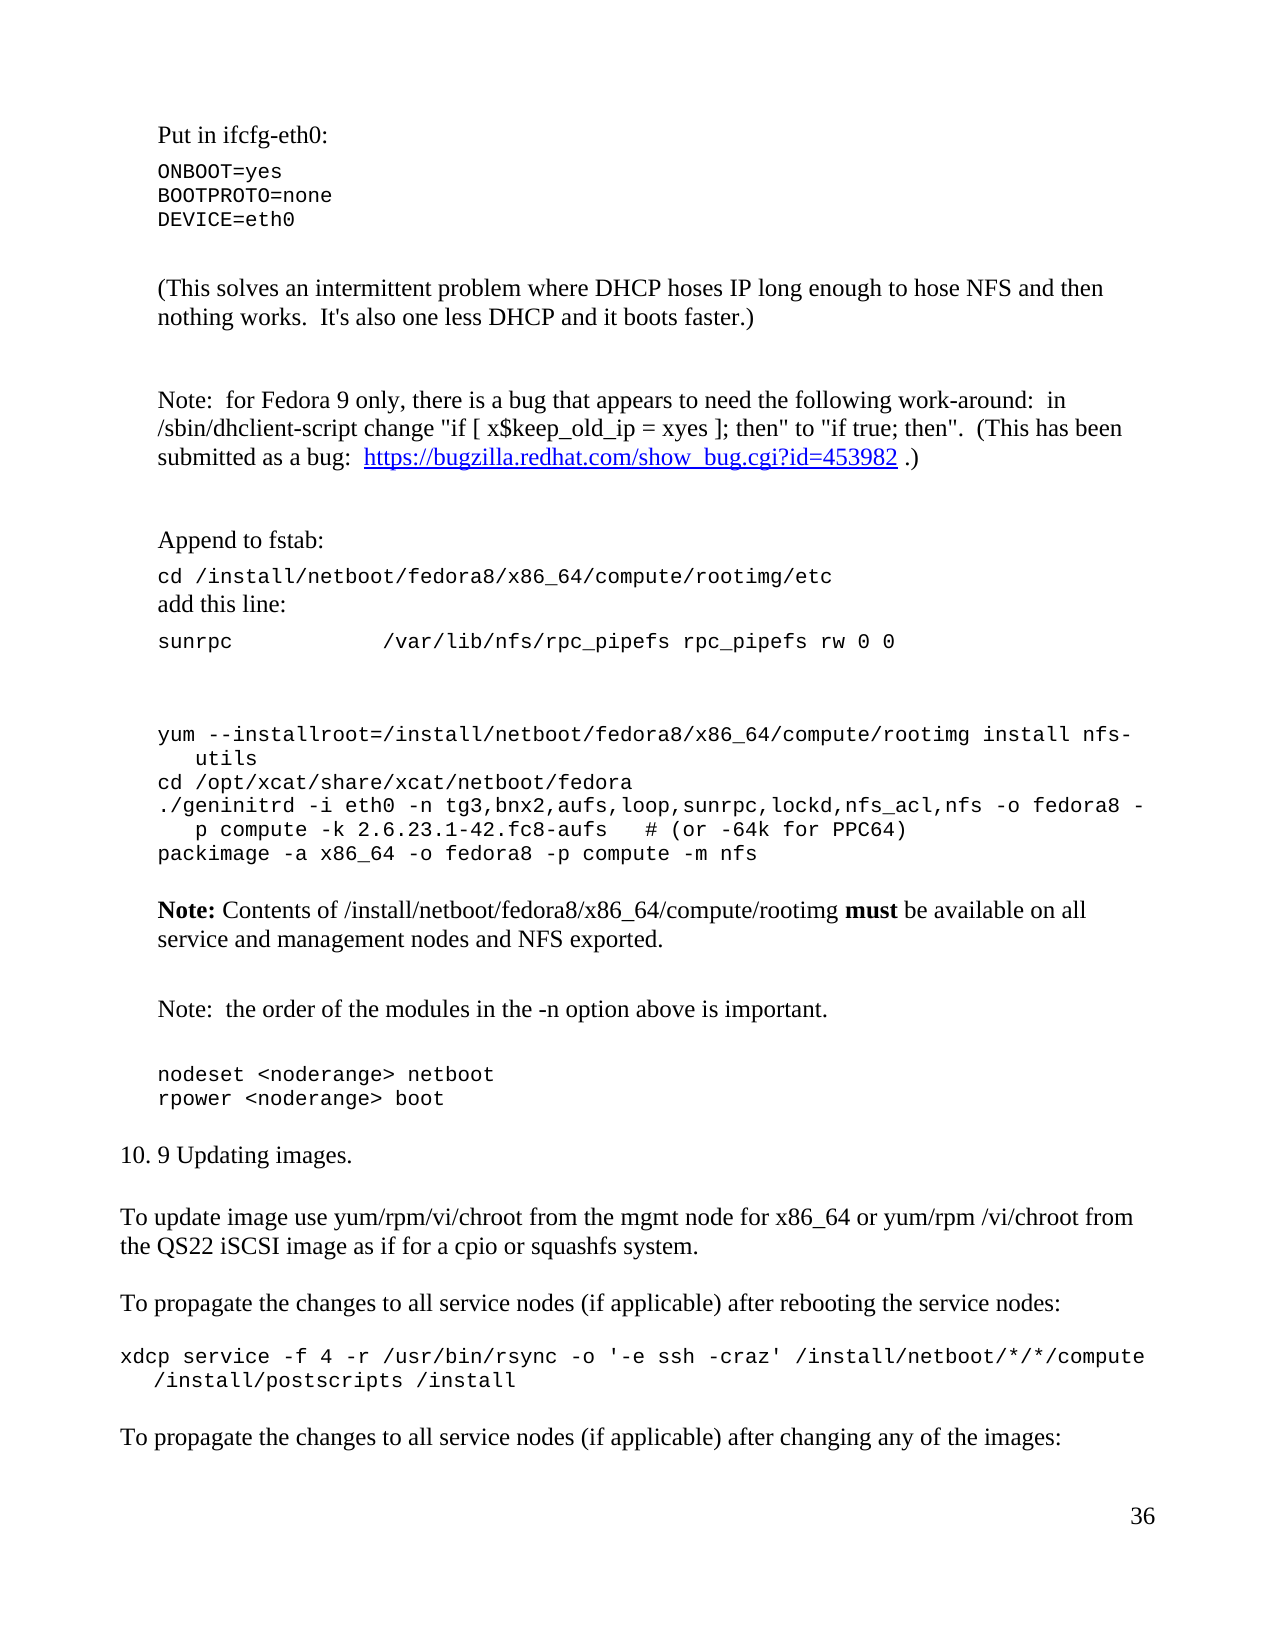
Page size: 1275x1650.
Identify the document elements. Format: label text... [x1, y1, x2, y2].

text To propagate the changes to all service nodes (if applicable) after rebooting the service nodes: [120, 1288, 1155, 1317]
text ./geninitrd -i eth0 -n tg3,bnx2,aufs,loop,sunrpc,lockd,nfs_acl,nfs -o fedora8 -p compute -k 2.6.23.1-42.fc8-aufs # (or -64k for PPC64) [157, 795, 1155, 843]
text packimage -a x86_64 -o fedora8 -p compute -m nfs [157, 843, 1155, 866]
text nodeset <noderange> netboot [157, 1064, 1155, 1087]
text Note: Contents of /install/netboot/fedora8/x86_64/compute/rootimg must be available on all service and management nodes and NFS exported. [157, 895, 1155, 953]
text DEVICE=eth0 [157, 208, 1155, 232]
text To propagate the changes to all service nodes (if applicable) after changing any of the images: [120, 1422, 1155, 1451]
text cd /opt/xcat/share/xcat/netboot/fedora [157, 772, 1155, 795]
text Put in ifcfg-eth0: [157, 120, 1155, 149]
text Note: the order of the modules in the -n option above is important. [157, 994, 1155, 1023]
text ONBOOT=yes [157, 161, 1155, 185]
text (This solves an intermittent problem where DHCP hoses IP long enough to hose NFS and then nothing works. It's also one less DHCP and it boots faster.) [157, 273, 1155, 331]
text xdcp service -f 4 -r /usr/bin/rsync -o '-e ssh -craz' /install/netboot/*/*/compute /install/postscripts /install [120, 1346, 1155, 1393]
text add this line: [157, 589, 1155, 618]
text sunrpc /var/lib/nfs/rpc_pipefs rpc_pipefs rw 0 0 [157, 631, 1155, 654]
text To update image use yum/rpm/vi/chroot from the mgmt node for x86_64 or yum/rpm /vi/chroot from the QS22 iSCSI image as if for a cpio or squashfs system. [120, 1202, 1155, 1260]
list 9 Updating images. [120, 1140, 1155, 1169]
text yum --installroot=/install/netboot/fedora8/x86_64/compute/rootimg install nfs-utils [157, 724, 1155, 772]
text cd /install/netboot/fedora8/x86_64/compute/rootimg/etc [157, 566, 1155, 589]
text BOOTPROTO=none [157, 185, 1155, 208]
text Note: for Fedora 9 only, there is a bug that appears to need the following work-around: in /sbin/dhclient-script change "if [ x$keep_old_ip = xyes ]; then" to "if true; then". (This has been submitted as a bug: https://bugzilla.redhat.com/show_bug.cgi?id=453982 .) [157, 385, 1155, 471]
text Append to fstab: [157, 525, 1155, 553]
text rpower <noderange> boot [157, 1087, 1155, 1111]
